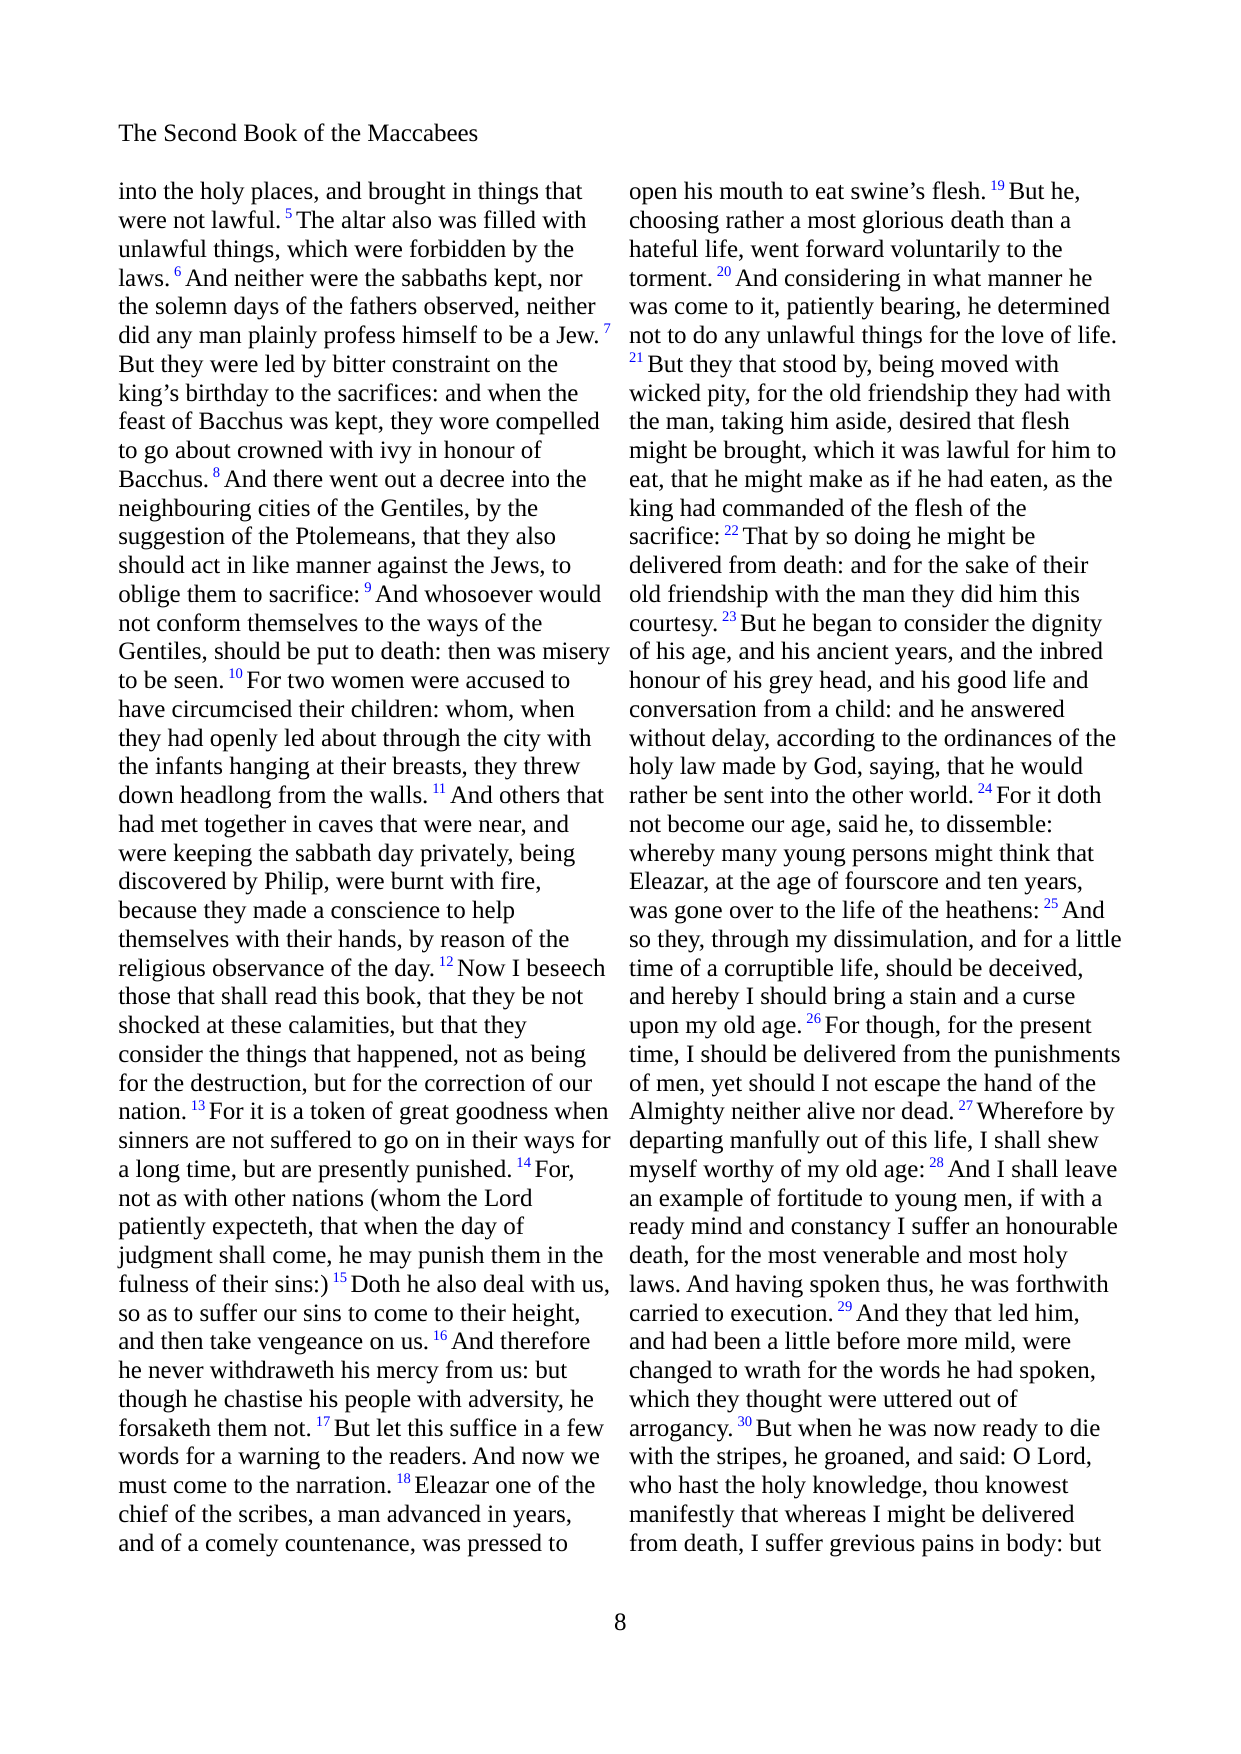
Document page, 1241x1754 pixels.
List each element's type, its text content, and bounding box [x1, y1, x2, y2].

text into the holy places, and brought in things that were not lawful. 5 The altar also was filled with unlawful things, which were forbidden by the laws. 6 And neither were the sabbaths kept, nor the solemn days of the fathers observed, neither did any man plainly profess himself to be a Jew. 7 But they were led by bitter constraint on the king’s birthday to the sacrifices: and when the feast of Bacchus was kept, they wore compelled to go about crowned with ivy in honour of Bacchus. 8 And there went out a decree into the neighbouring cities of the Gentiles, by the suggestion of the Ptolemeans, that they also should act in like manner against the Jews, to oblige them to sacrifice: 9 And whosoever would not conform themselves to the ways of the Gentiles, should be put to death: then was misery to be seen. 10 For two women were accused to have circumcised their children: whom, when they had openly led about through the city with the infants hanging at their breasts, they threw down headlong from the walls. 11 And others that had met together in caves that were near, and were keeping the sabbath day privately, being discovered by Philip, were burnt with fire, because they made a conscience to help themselves with their hands, by reason of the religious observance of the day. 12 Now I beseech those that shall read this book, that they be not shocked at these calamities, but that they consider the things that happened, not as being for the destruction, but for the correction of our nation. 13 For it is a token of great goodness when sinners are not suffered to go on in their ways for a long time, but are presently punished. 14 For, not as with other nations (whom the Lord patiently expecteth, that when the day of judgment shall come, he may punish them in the fulness of their sins:) 15 Doth he also deal with us, so as to suffer our sins to come to their height, and then take vengeance on us. 16 And therefore he never withdraweth his mercy from us: but though he chastise his people with adversity, he forsaketh them not. 17 But let this suffice in a few words for a warning to the readers. And now we must come to the narration. 18 Eleazar one of the chief of the scribes, a man advanced in years, and of a comely countenance, was pressed to [118, 176, 611, 1556]
text open his mouth to eat swine’s flesh. 19 But he, choosing rather a most glorious death than a hateful life, went forward voluntarily to the torment. 20 And considering in what manner he was come to it, patiently bearing, he determined not to do any unlawful things for the love of life. 21 But they that stood by, being moved with wicked pity, for the old friendship they had with the man, taking him aside, desired that flesh might be brought, which it was lawful for him to eat, that he might make as if he had eaten, as the king had commanded of the flesh of the sacrifice: 22 That by so doing he might be delivered from death: and for the sake of their old friendship with the man they did him this courtesy. 23 But he began to consider the dignity of his age, and his ancient years, and the inbred honour of his grey head, and his good life and conversation from a child: and he answered without delay, according to the ordinances of the holy law made by God, saying, that he would rather be sent into the other world. 24 For it doth not become our age, said he, to dissemble: whereby many young persons might think that Eleazar, at the age of fourscore and ten years, was gone over to the life of the heathens: 25 And so they, through my dissimulation, and for a little time of a corruptible life, should be deceived, and hereby I should bring a stain and a curse upon my old age. 26 For though, for the present time, I should be delivered from the punishments of men, yet should I not escape the hand of the Almighty neither alive nor dead. 27 Wherefore by departing manfully out of this life, I shall shew myself worthy of my old age: 28 And I shall leave an example of fortitude to young men, if with a ready mind and constancy I suffer an honourable death, for the most venerable and most holy laws. And having spoken thus, he was forthwith carried to execution. 29 And they that led him, and had been a little before more mild, were changed to wrath for the words he had spoken, which they thought were uttered out of arrogancy. 30 But when he was now ready to die with the stripes, he groaned, and said: O Lord, who hast the holy knowledge, thou knowest manifestly that whereas I might be delivered from death, I suffer grevious pains in body: but [629, 176, 1122, 1556]
